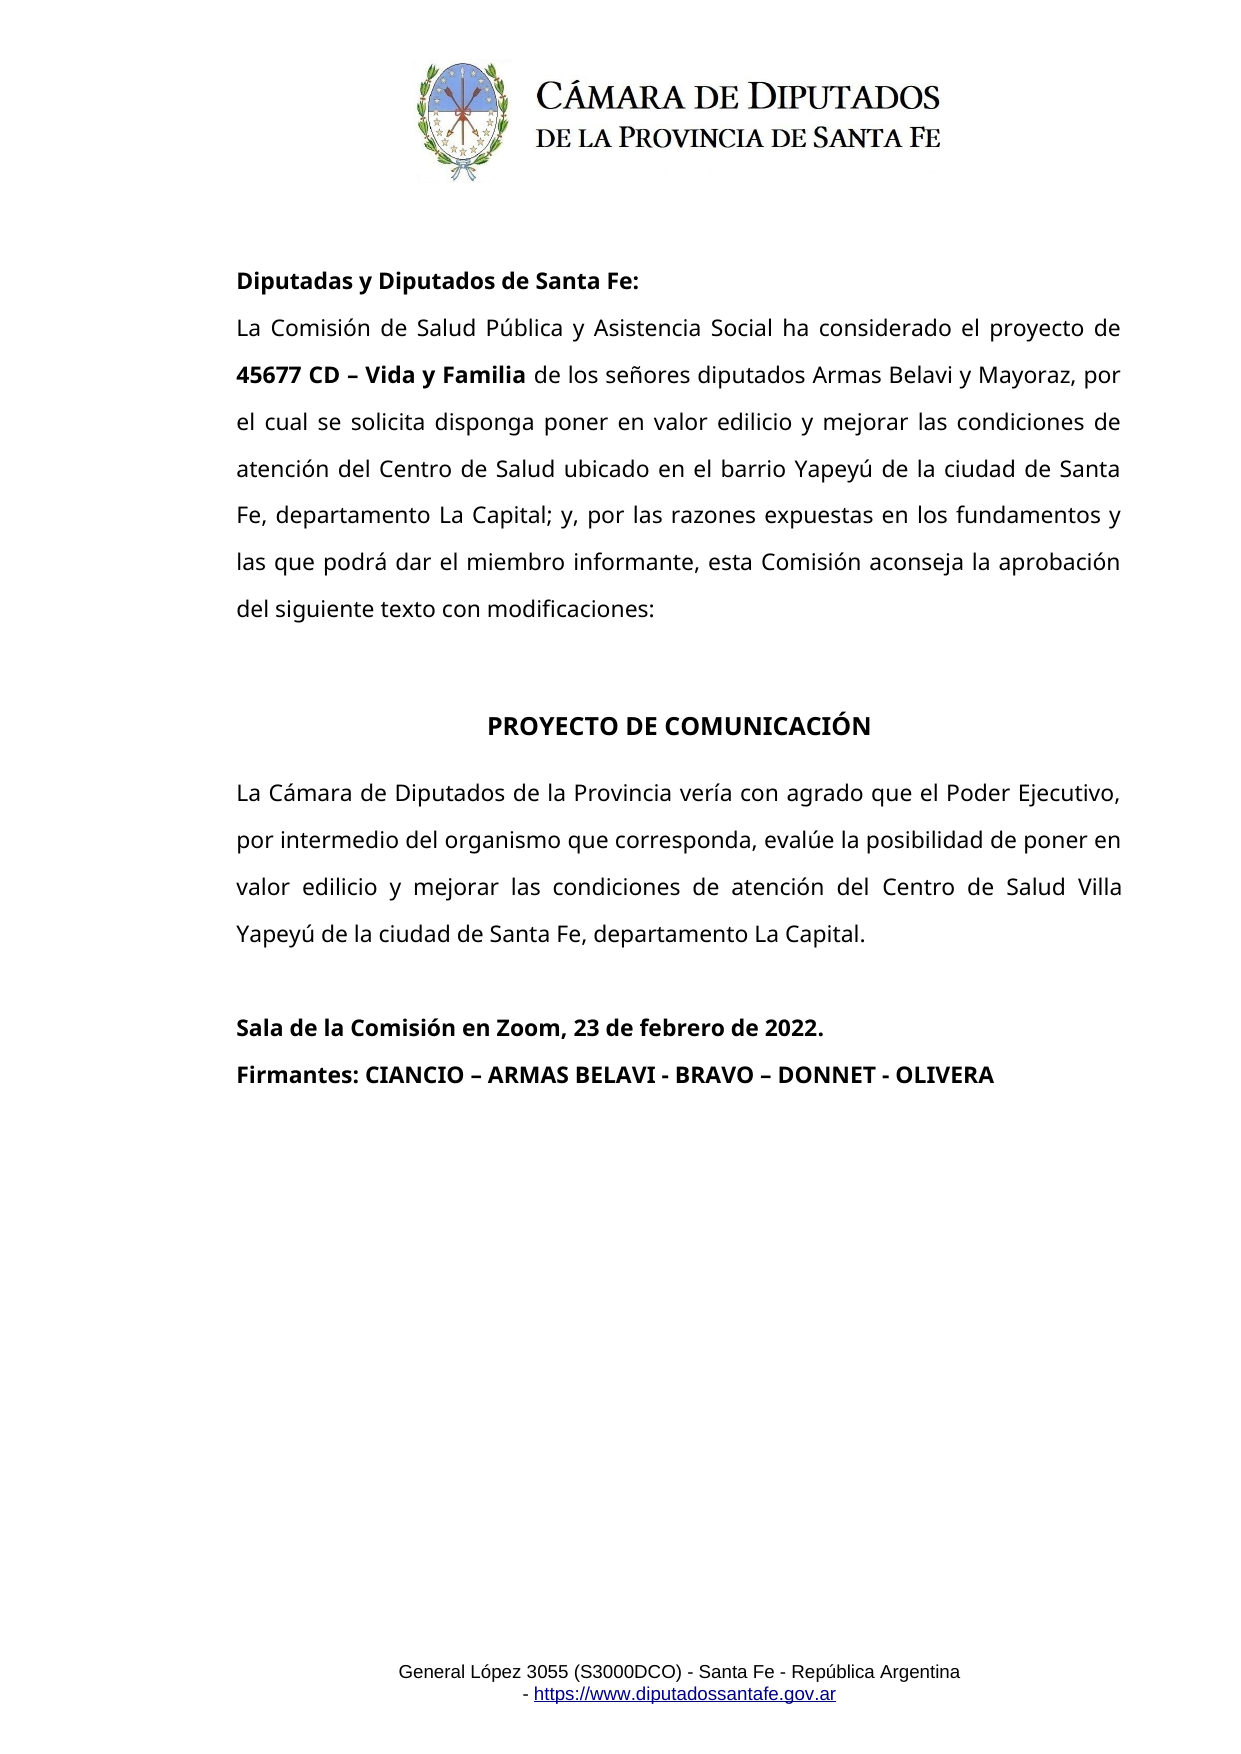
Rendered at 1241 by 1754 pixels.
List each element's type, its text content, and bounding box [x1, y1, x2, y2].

picture [413, 59, 945, 183]
text PROYECTO DE COMUNICACIÓN [236, 709, 1122, 743]
text Diputadas y Diputados de Santa Fe: [236, 265, 1122, 296]
text Sala de la Comisión en Zoom, 23 de febrero de 2022. [236, 1012, 1122, 1043]
text La Cámara de Diputados de la Provincia vería con agrado que el Poder Ejecutivo, por intermedio del organismo que corresponda, evalúe la posibilidad de poner en valor edilicio y mejorar las condiciones de atención del Centro de Salud Villa Yapeyú de la ciudad de Santa Fe, departamento La Capital. [236, 777, 1122, 949]
text La Comisión de Salud Pública y Asistencia Social ha considerado el proyecto de 45677 CD – Vida y Familia de los señores diputados Armas Belavi y Mayoraz, por el cual se solicita disponga poner en valor edilicio y mejorar las condiciones de atención del Centro de Salud ubicado en el barrio Yapeyú de la ciudad de Santa Fe, departamento La Capital; y, por las razones expuestas en los fundamentos y las que podrá dar el miembro informante, esta Comisión aconseja la aprobación del siguiente texto con modificaciones: [236, 312, 1122, 624]
text Firmantes: CIANCIO – ARMAS BELAVI - BRAVO – DONNET - OLIVERA [236, 1058, 1122, 1090]
